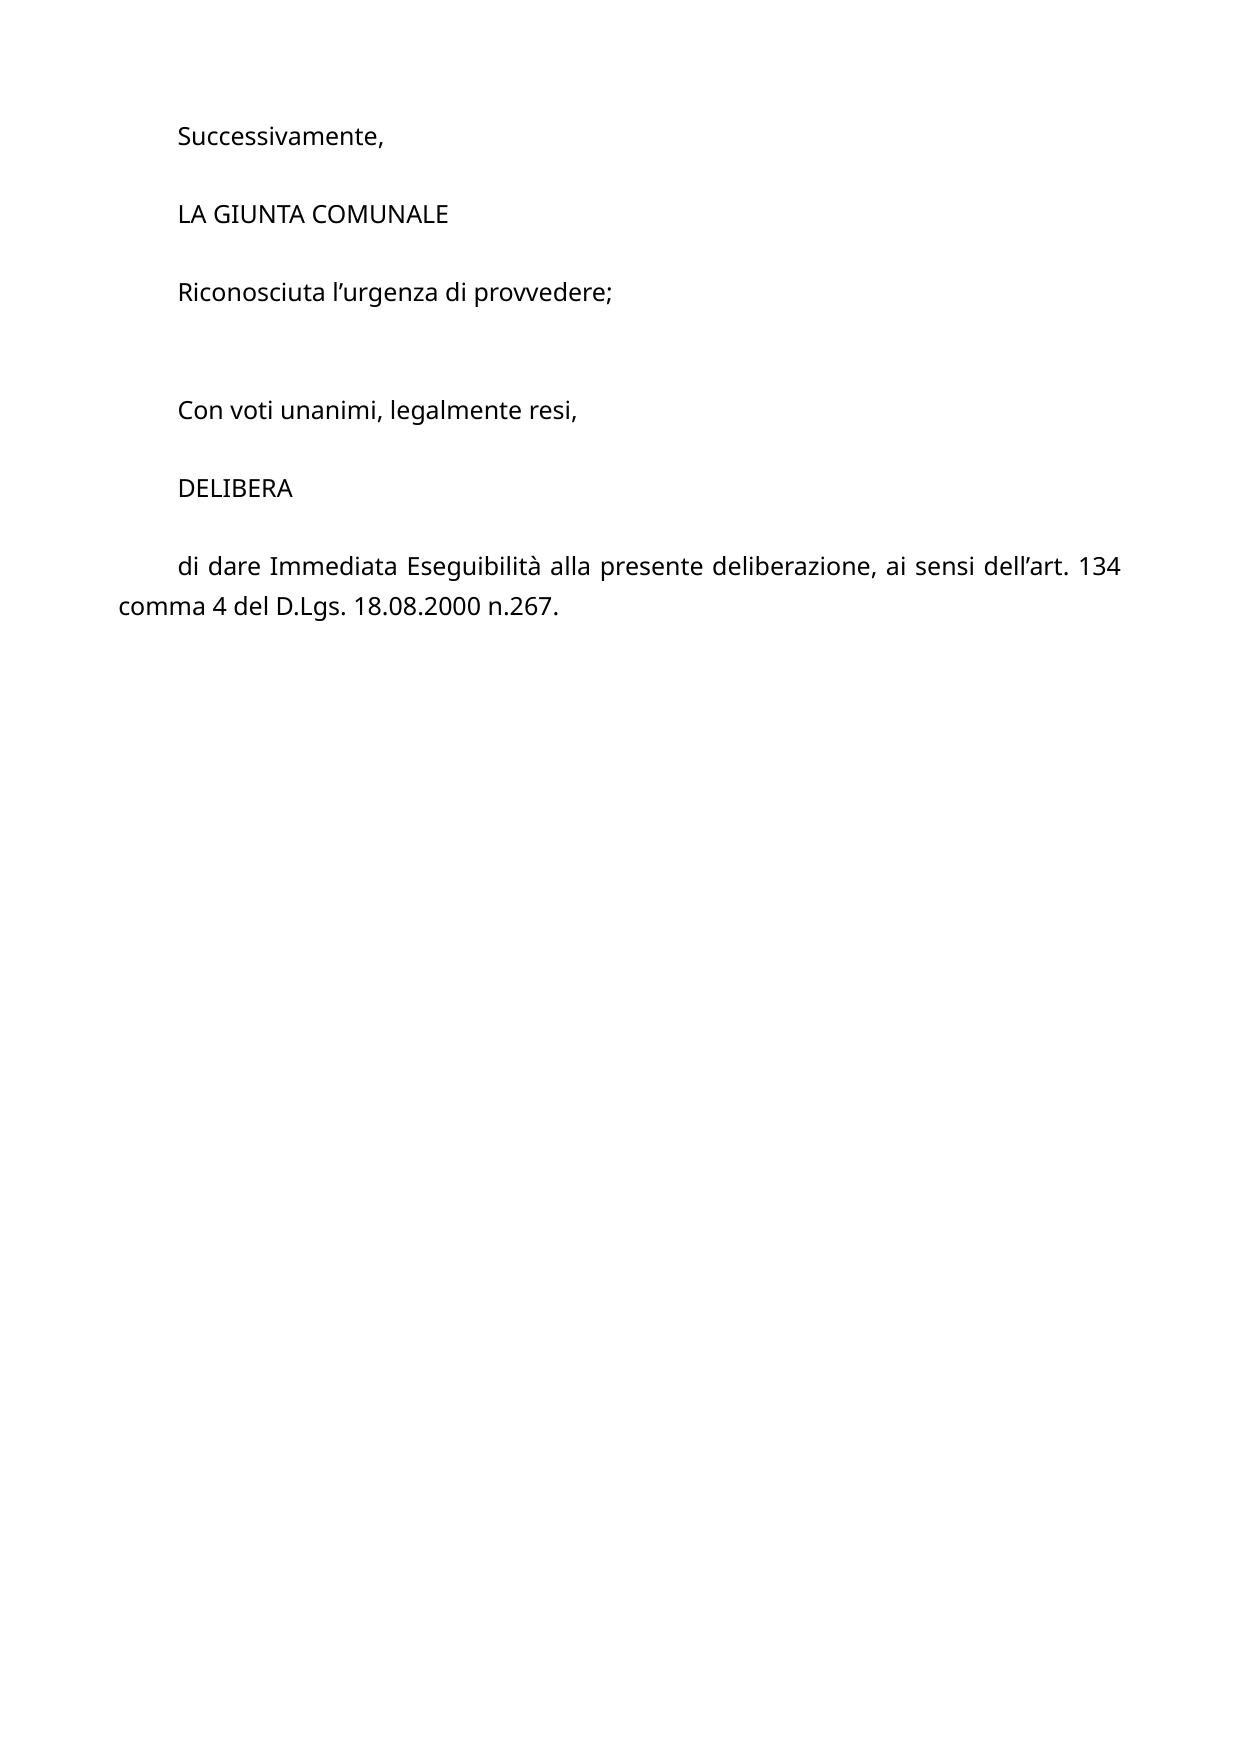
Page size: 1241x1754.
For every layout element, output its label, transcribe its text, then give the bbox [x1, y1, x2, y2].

text DELIBERA [118, 471, 1122, 505]
text Con voti unanimi, legalmente resi, [118, 392, 1122, 426]
text di dare Immediata Eseguibilità alla presente deliberazione, ai sensi dell’art. 134 comma 4 del D.Lgs. 18.08.2000 n.267. [118, 549, 1122, 622]
text Successivamente, [118, 118, 1122, 152]
text LA GIUNTA COMUNALE [118, 196, 1122, 231]
text Riconosciuta l’urgenza di provvedere; [118, 275, 1122, 309]
